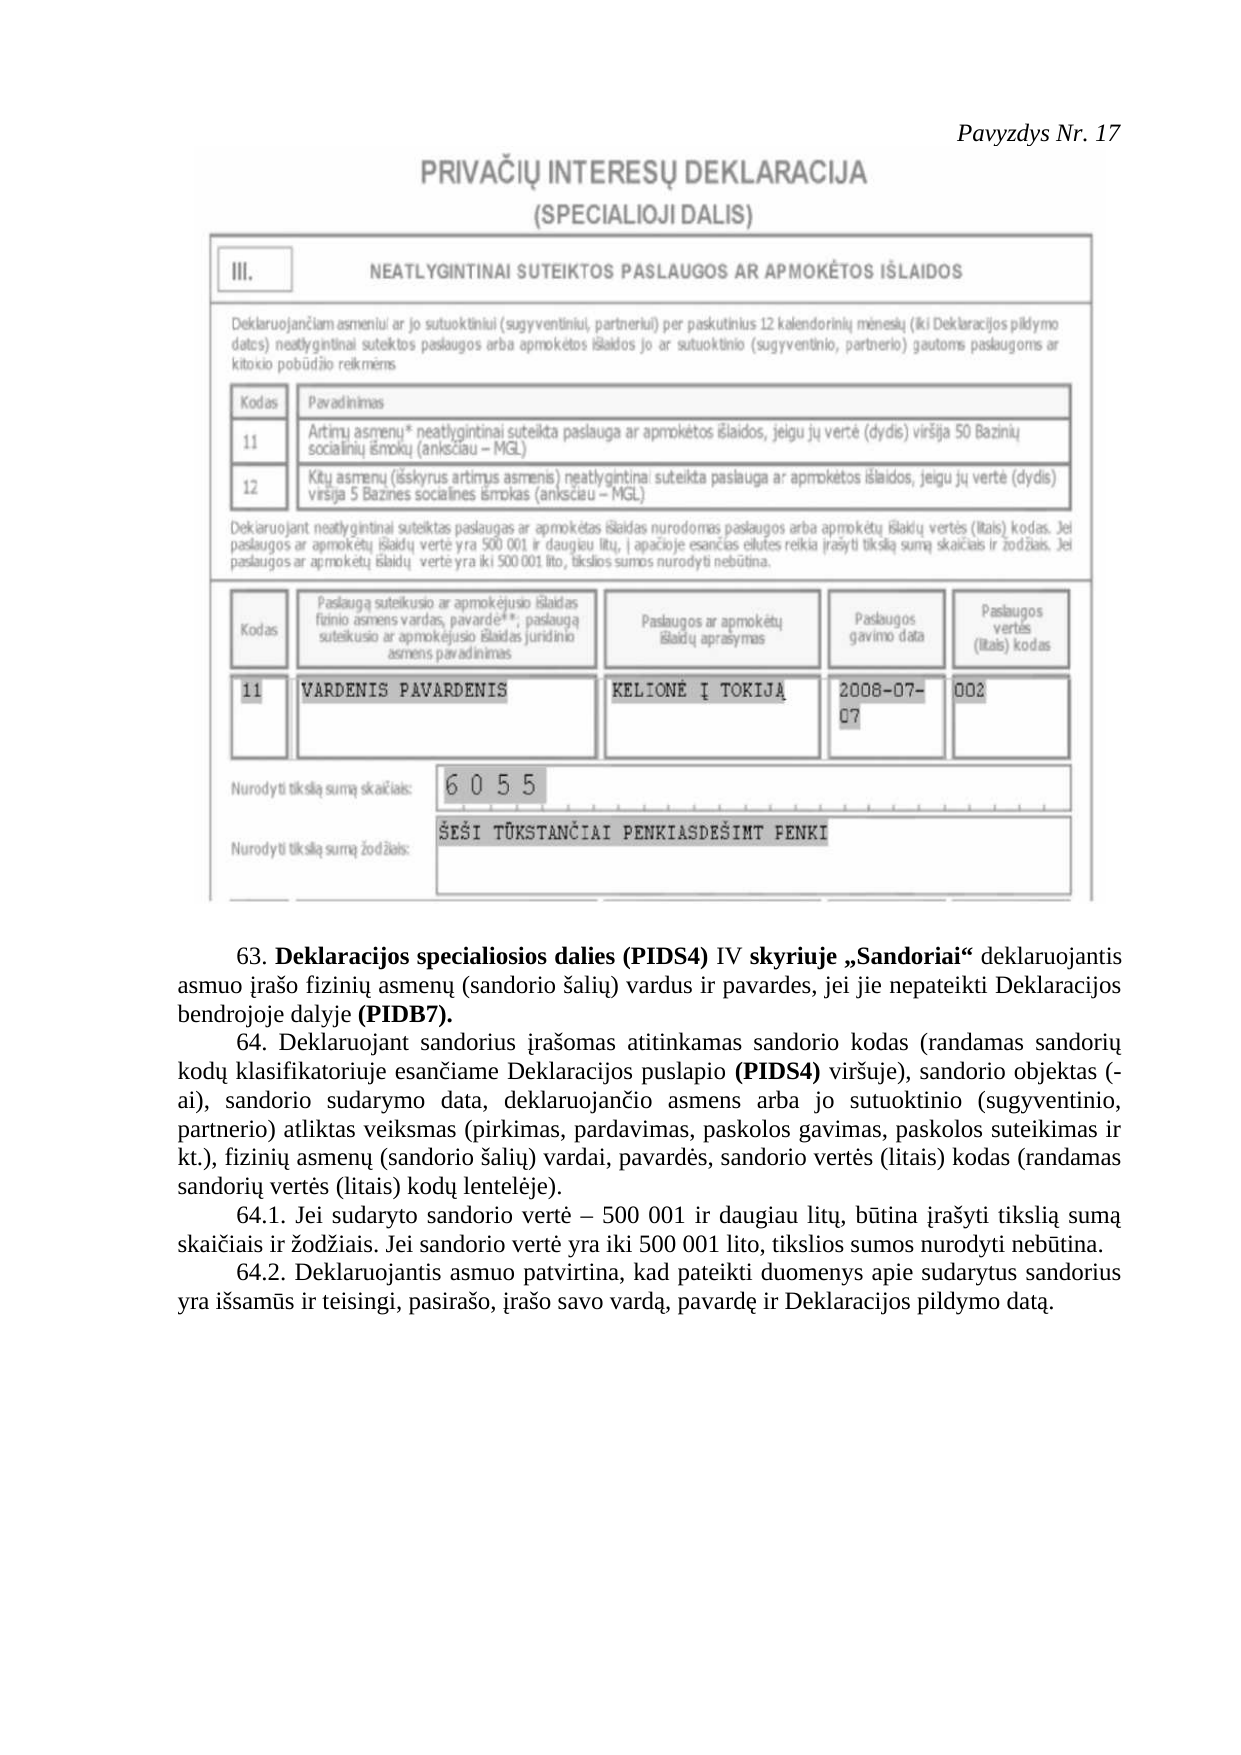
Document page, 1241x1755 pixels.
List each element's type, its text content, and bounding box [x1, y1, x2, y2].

text 64.2. Deklaruojantis asmuo patvirtina, kad pateikti duomenys apie sudarytus sandorius yra išsamūs ir teisingi, pasirašo, įrašo savo vardą, pavardę ir Deklaracijos pildymo datą. [177, 1257, 1122, 1315]
text 64.1. Jei sudaryto sandorio vertė – 500 001 ir daugiau litų, būtina įrašyti tikslią sumą skaičiais ir žodžiais. Jei sandorio vertė yra iki 500 001 lito, tikslios sumos nurodyti nebūtina. [177, 1200, 1122, 1257]
text 63. Deklaracijos specialiosios dalies (PIDS4) IV skyriuje „Sandoriai“ deklaruojantis asmuo įrašo fizinių asmenų (sandorio šalių) vardus ir pavardes, jei jie nepateikti Deklaracijos bendrojoje dalyje (PIDB7). [177, 941, 1122, 1027]
text 64. Deklaruojant sandorius įrašomas atitinkamas sandorio kodas (randamas sandorių kodų klasifikatoriuje esančiame Deklaracijos puslapio (PIDS4) viršuje), sandorio objektas (-ai), sandorio sudarymo data, deklaruojančio asmens arba jo sutuoktinio (sugyventinio, partnerio) atliktas veiksmas (pirkimas, pardavimas, paskolos gavimas, paskolos suteikimas ir kt.), fizinių asmenų (sandorio šalių) vardai, pavardės, sandorio vertės (litais) kodas (randamas sandorių vertės (litais) kodų lentelėje). [177, 1027, 1122, 1200]
text Pavyzdys Nr. 15 [177, 118, 1122, 147]
